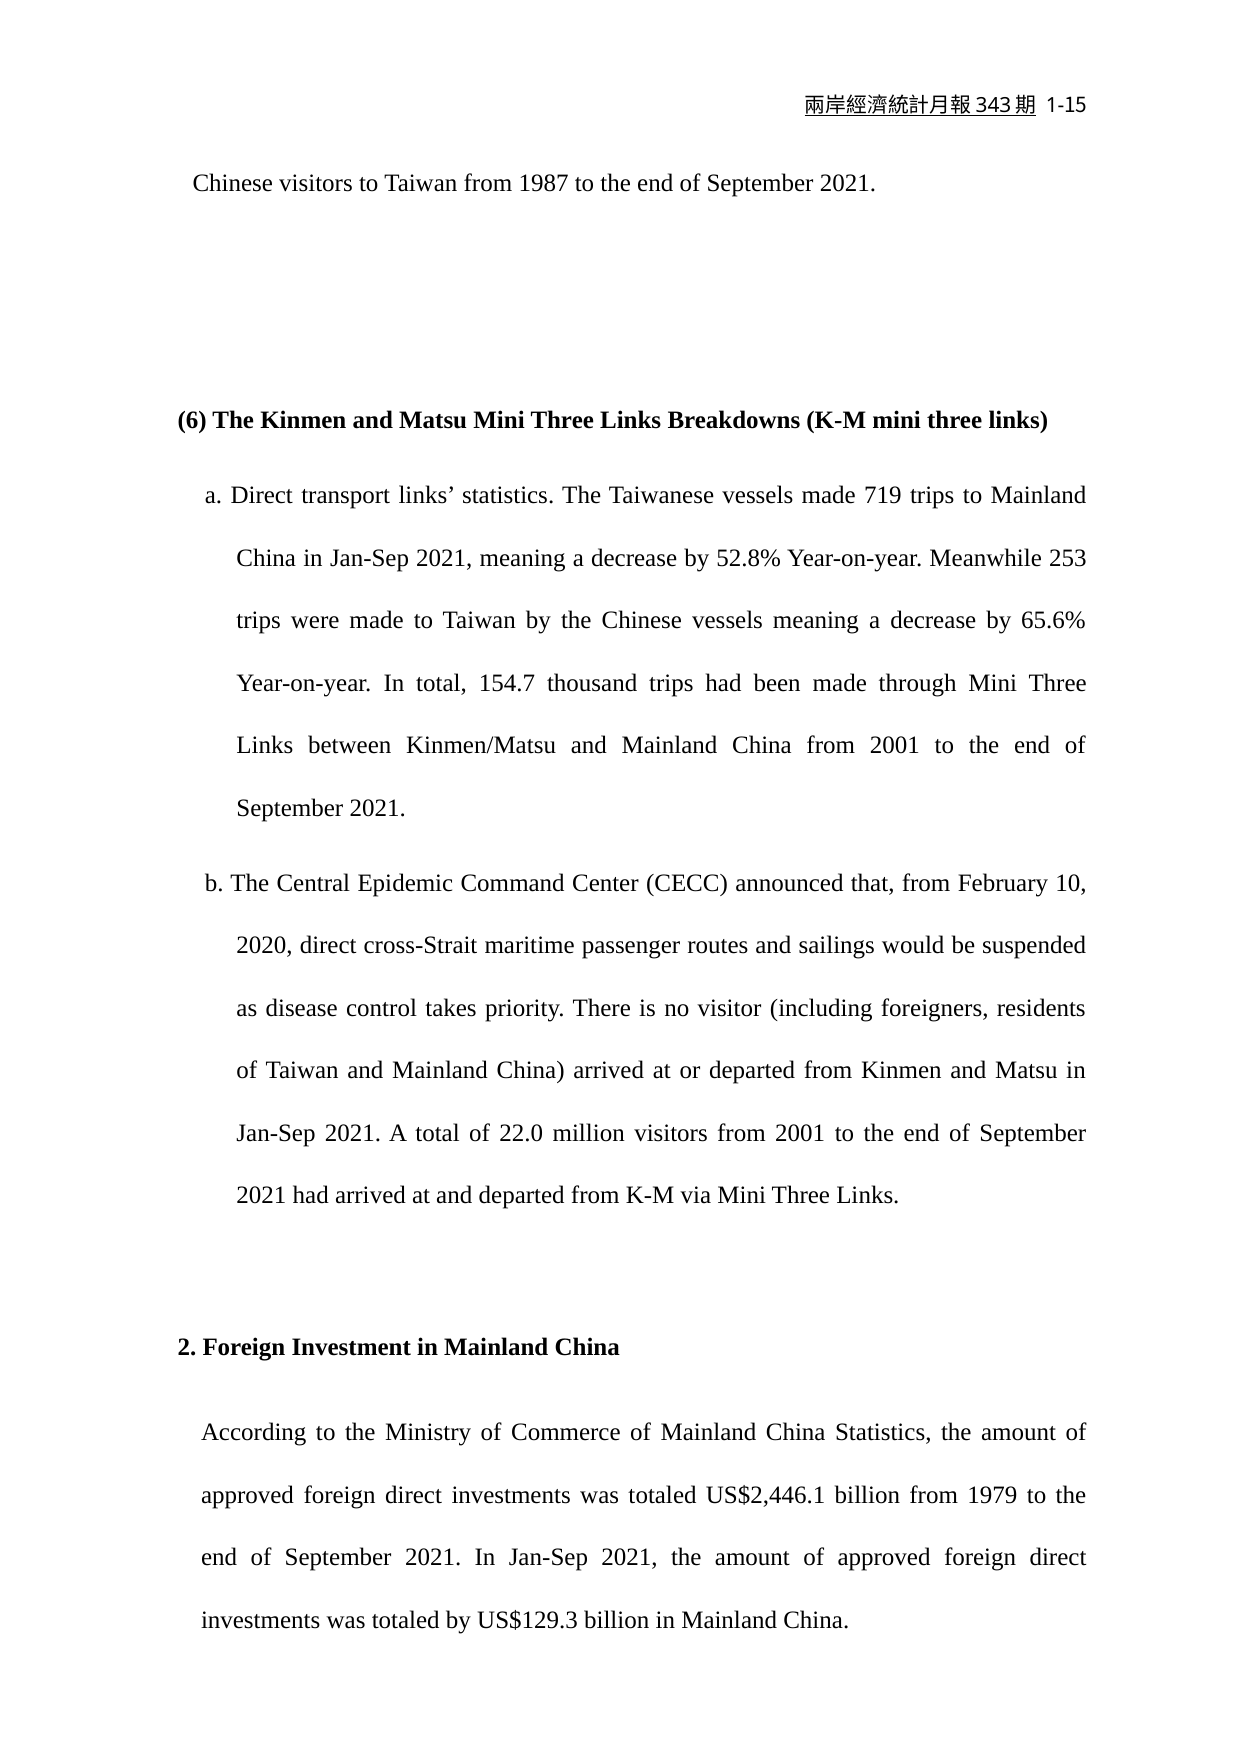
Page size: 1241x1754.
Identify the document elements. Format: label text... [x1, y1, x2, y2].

text a. Direct transport links’ statistics. The Taiwanese vessels made 719 trips to Mainland China in Jan-Sep 2021, meaning a decrease by 52.8% Year-on-year. Meanwhile 253 trips were made to Taiwan by the Chinese vessels meaning a decrease by 65.6% Year-on-year. In total, 154.7 thousand trips had been made through Mini Three Links between Kinmen/Matsu and Mainland China from 2001 to the end of September 2021. [204, 453, 1087, 828]
text b. The Central Epidemic Command Center (CECC) announced that, from February 10, 2020, direct cross-Strait maritime passenger routes and sailings would be suspended as disease control takes priority. There is no visitor (including foreigners, residents of Taiwan and Mainland China) arrived at or departed from Kinmen and Matsu in Jan-Sep 2021. A total of 22.0 million visitors from 2001 to the end of September 2021 had arrived at and departed from K-M via Mini Three Links. [204, 841, 1087, 1216]
text According to the Ministry of Commerce of Mainland China Statistics, the amount of approved foreign direct investments was totaled US$2,446.1 billion from 1979 to the end of September 2021. In Jan-Sep 2021, the amount of approved foreign direct investments was totaled by US$129.3 billion in Mainland China. [201, 1390, 1087, 1640]
text (6) The Kinmen and Matsu Mini Three Links Breakdowns (K-M mini three links) [177, 378, 1087, 441]
text 2. Foreign Investment in Mainland China [177, 1315, 1087, 1365]
text Chinese visitors to Taiwan from 1987 to the end of September 2021. [192, 141, 1087, 203]
